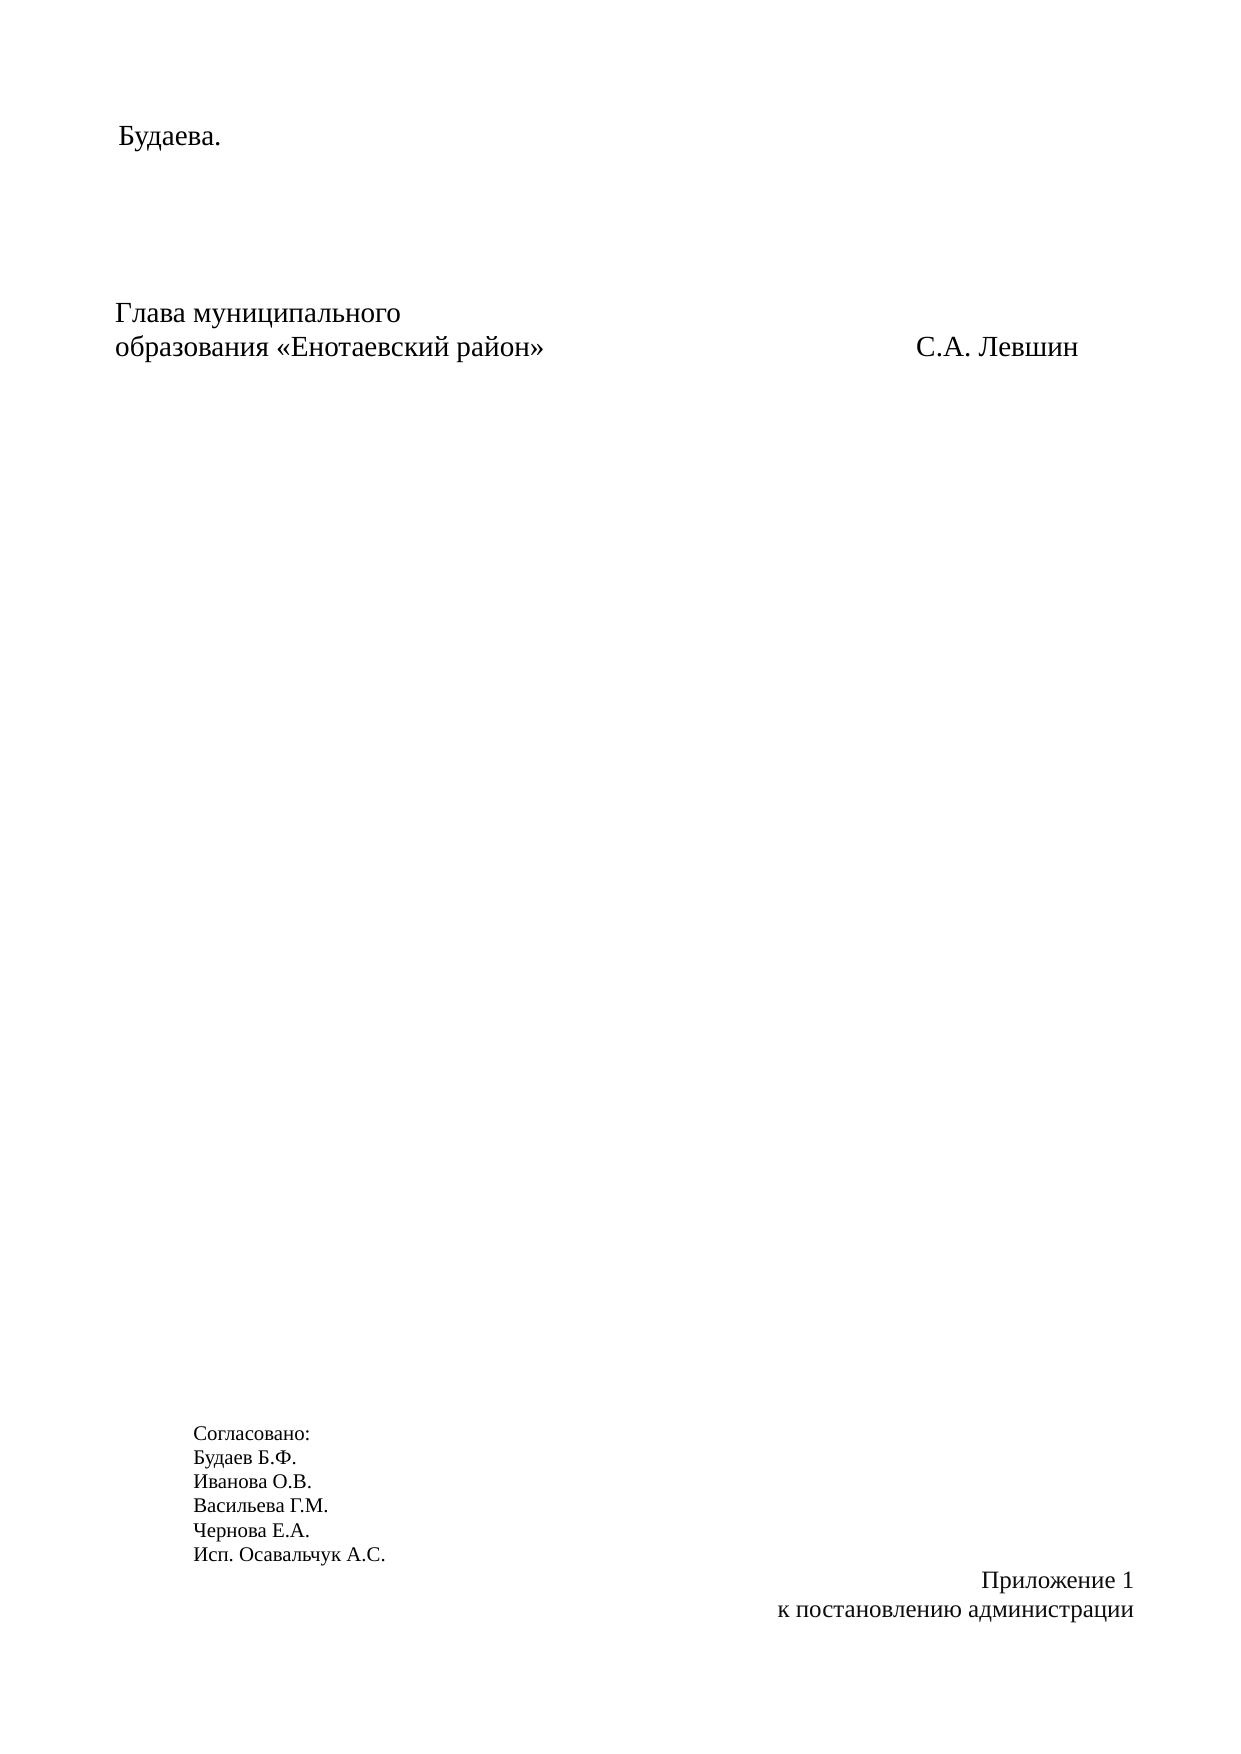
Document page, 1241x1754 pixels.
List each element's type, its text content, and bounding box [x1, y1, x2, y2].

list Будаев Б.Ф. [156, 1445, 1134, 1469]
list к постановлению администрации [156, 1594, 1134, 1623]
list Чернова Е.А. [156, 1517, 1134, 1542]
text образования «Енотаевский район» С.А. Левшин [115, 329, 1134, 362]
list Васильева Г.М. [156, 1493, 1134, 1517]
list Иванова О.В. [156, 1469, 1134, 1493]
list Согласовано: [156, 1421, 1134, 1445]
list Приложение 1 [156, 1566, 1134, 1594]
text Будаева. [118, 118, 1134, 152]
text Глава муниципального [115, 295, 1134, 329]
list Исп. Осавальчук А.С. [156, 1542, 1134, 1566]
